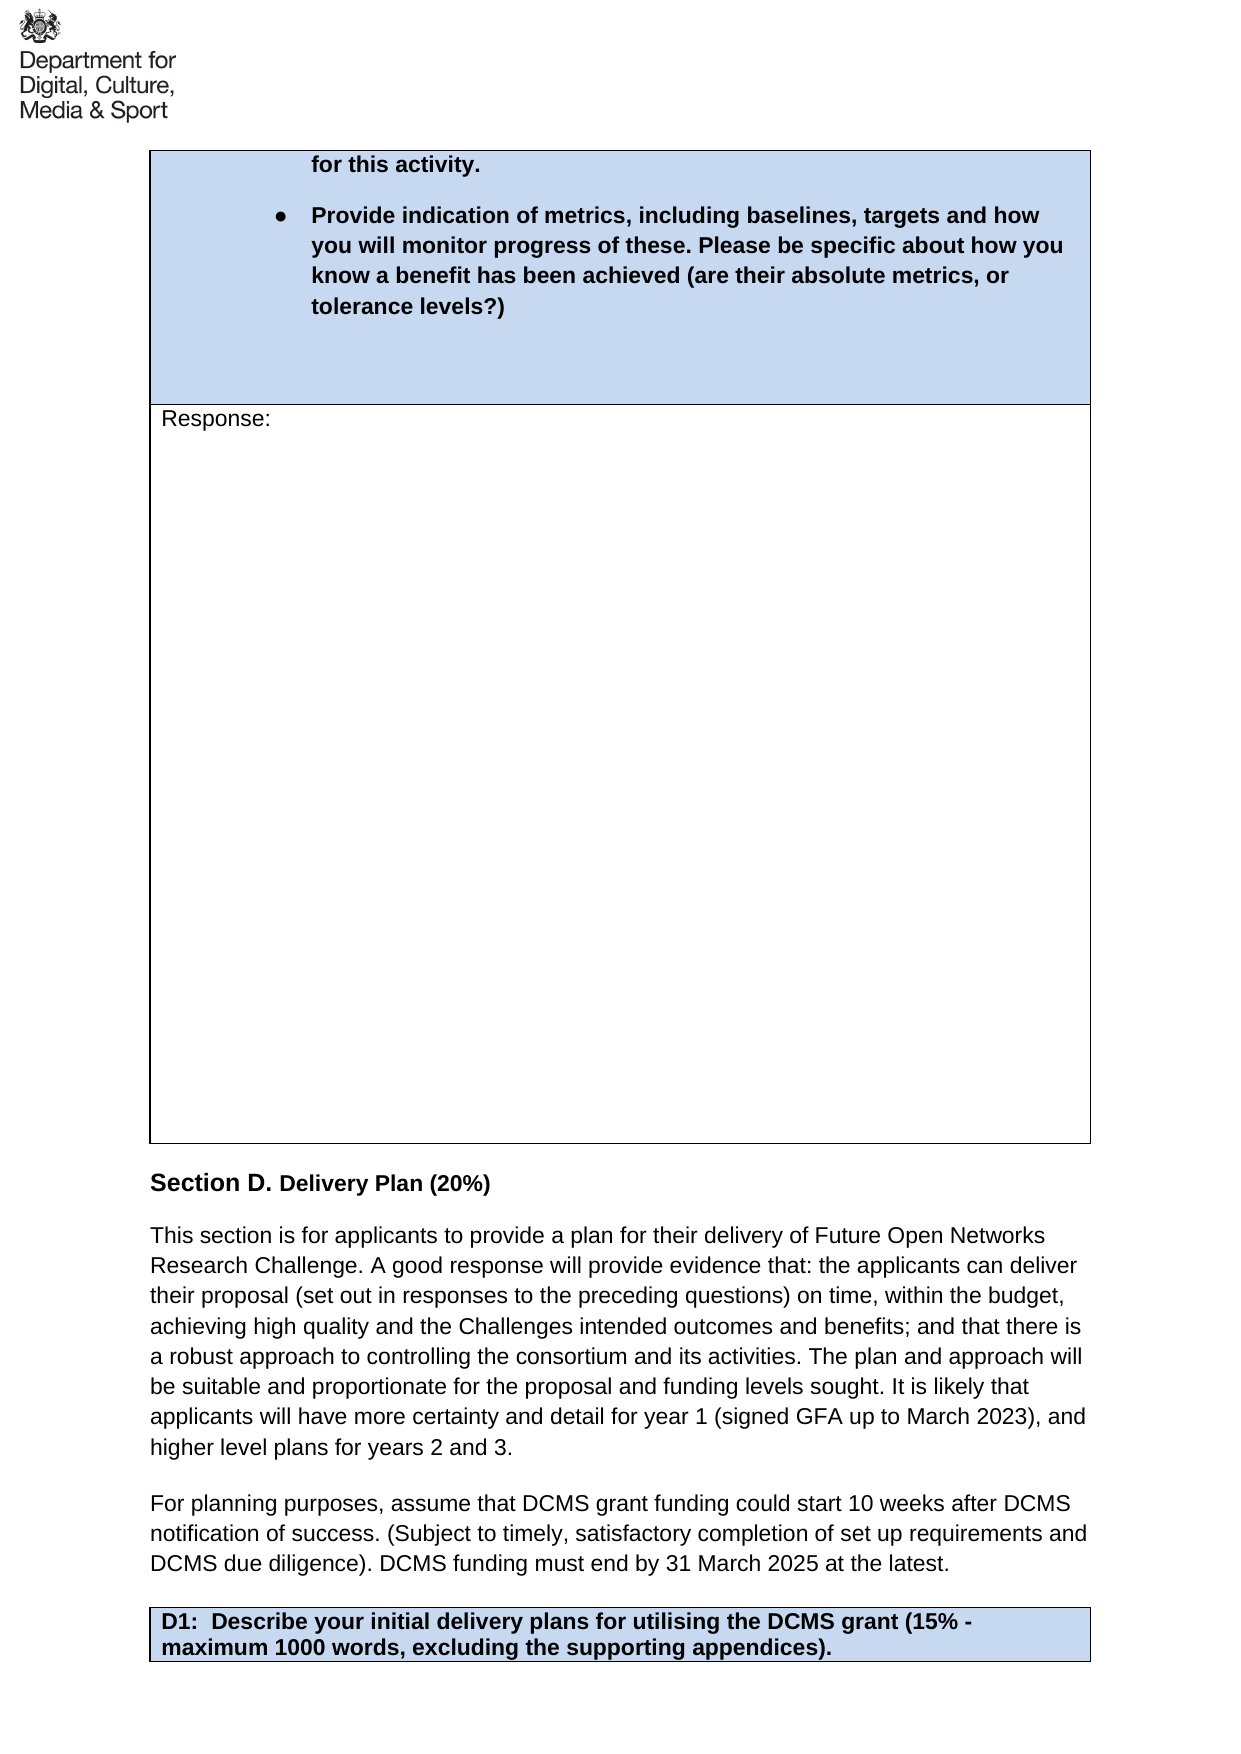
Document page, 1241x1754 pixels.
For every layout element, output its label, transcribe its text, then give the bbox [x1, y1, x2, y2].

table_cell Response: [151, 405, 1090, 1143]
table_cell for this activity. Provide indication of metrics, including baselines, targets and how you will monitor progress of these. Please be specific about how you know a benefit has been achieved (are their absolute metrics, or tolerance levels?) [151, 151, 1090, 404]
text This section is for applicants to provide a plan for their delivery of Future Open Networks Research Challenge. A good response will provide evidence that: the applicants can deliver their proposal (set out in responses to the preceding questions) on time, within the budget, achieving high quality and the Challenges intended outcomes and benefits; and that there is a robust approach to controlling the consortium and its activities. The plan and approach will be suitable and proportionate for the proposal and funding levels sought. It is likely that applicants will have more certainty and detail for year 1 (signed GFA up to March 2023), and higher level plans for years 2 and 3. [150, 1222, 1091, 1460]
text For planning purposes, assume that DCMS grant funding could start 10 weeks after DCMS notification of success. (Subject to timely, satisfactory completion of set up requirements and DCMS due diligence). DCMS funding must end by 31 March 2025 at the latest. [150, 1490, 1091, 1577]
subtitle Section D. Delivery Plan (20%) [150, 1168, 1091, 1197]
table_header D1: Describe your initial delivery plans for utilising the DCMS grant (15% - maximum 1000 words, excluding the supporting appendices). [151, 1608, 1090, 1661]
